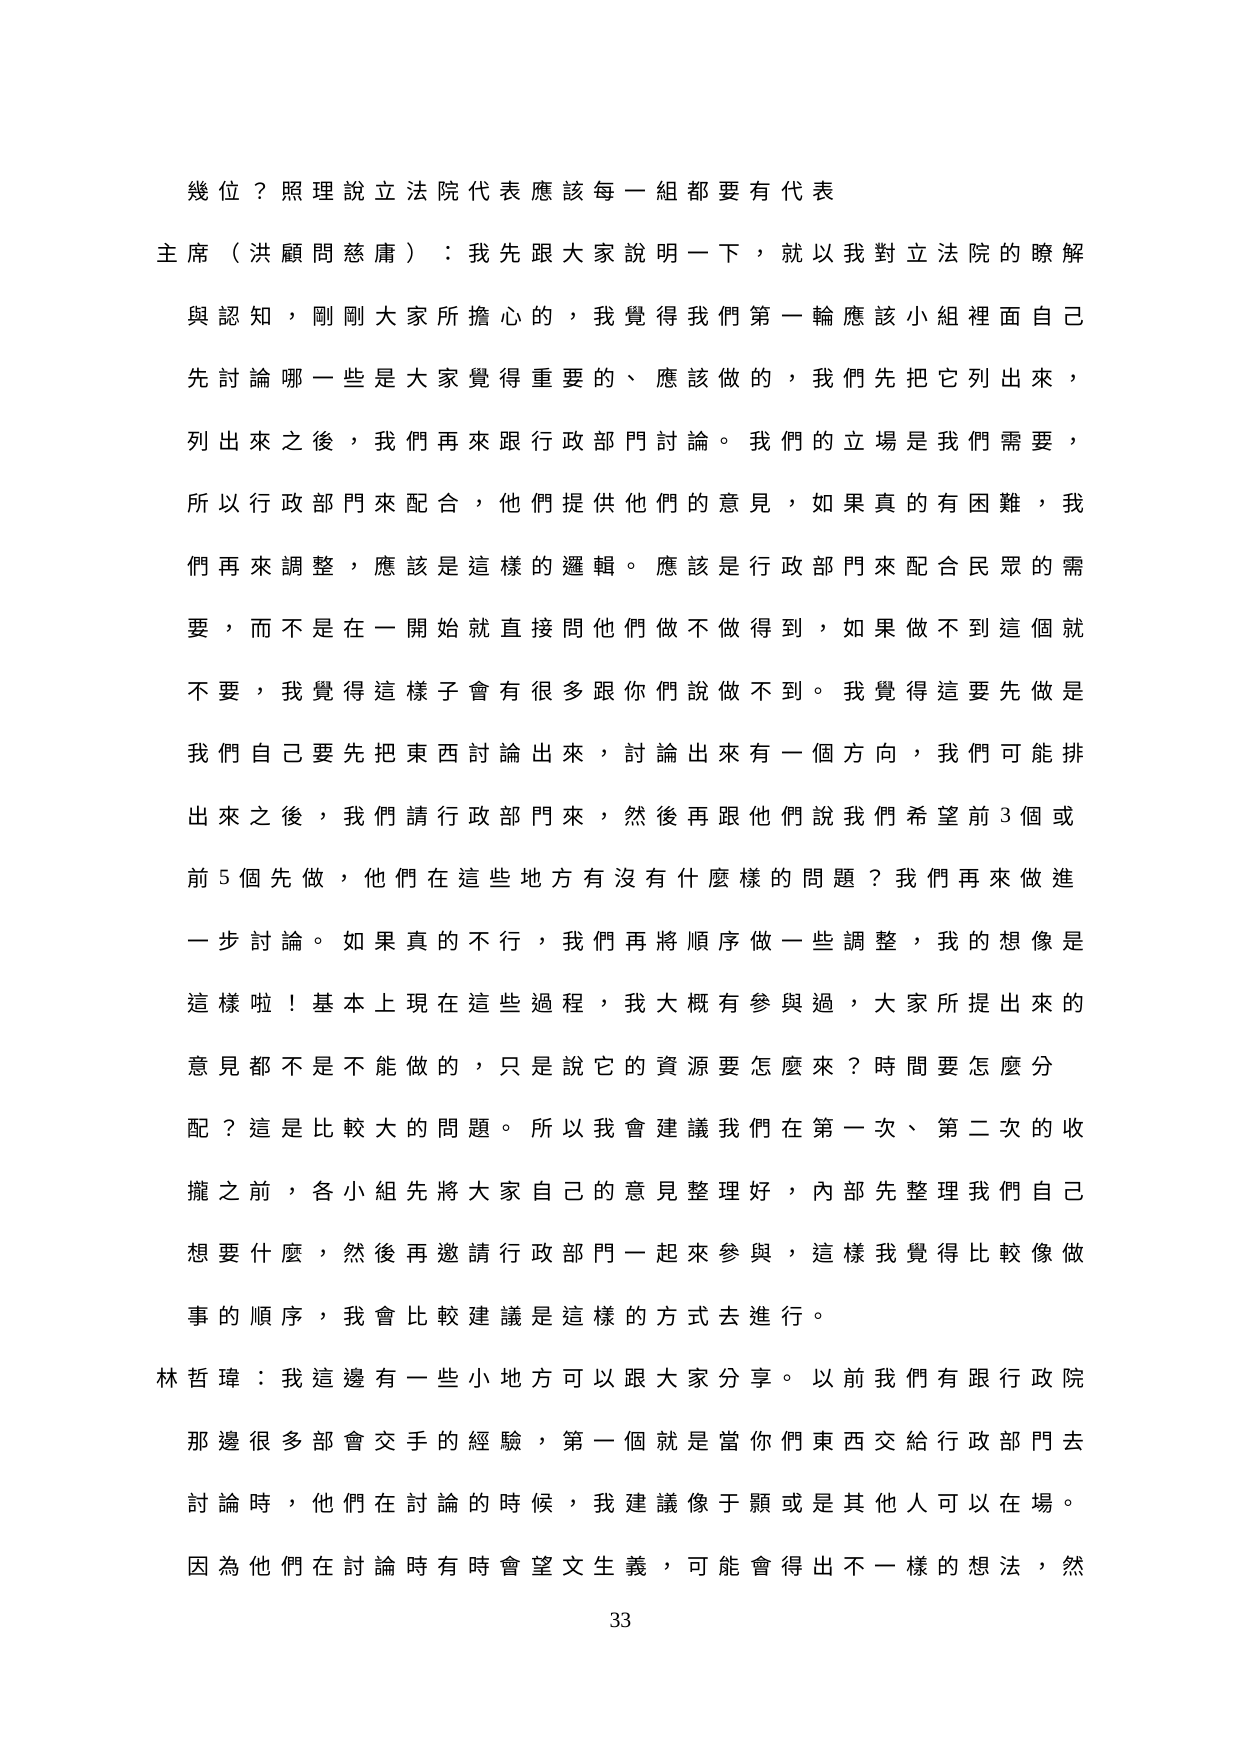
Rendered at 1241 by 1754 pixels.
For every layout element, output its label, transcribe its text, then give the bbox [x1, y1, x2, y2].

text 林哲瑋：我這邊有一些小地方可以跟大家分享。以前我們有跟行政院那邊很多部會交手的經驗，第一個就是當你們東西交給行政部門去討論時，他們在討論的時候，我建議像于顥或是其他人可以在場。因為他們在討論時有時會望文生義，可能會得出不一樣的想法，然 [151, 1346, 1089, 1596]
text 幾位？照理說立法院代表應該每一組都要有代表 [151, 158, 1089, 221]
text 主席（洪顧問慈庸）：我先跟大家說明一下，就以我對立法院的瞭解與認知，剛剛大家所擔心的，我覺得我們第一輪應該小組裡面自己先討論哪一些是大家覺得重要的、應該做的，我們先把它列出來，列出來之後，我們再來跟行政部門討論。我們的立場是我們需要，所以行政部門來配合，他們提供他們的意見，如果真的有困難，我們再來調整，應該是這樣的邏輯。應該是行政部門來配合民眾的需要，而不是在一開始就直接問他們做不做得到，如果做不到這個就不要，我覺得這樣子會有很多跟你們說做不到。我覺得這要先做是我們自己要先把東西討論出來，討論出來有一個方向，我們可能排出來之後，我們請行政部門來，然後再跟他們說我們希望前3個或前5個先做，他們在這些地方有沒有什麼樣的問題？我們再來做進一步討論。如果真的不行，我們再將順序做一些調整，我的想像是這樣啦！基本上現在這些過程，我大概有參與過，大家所提出來的意見都不是不能做的，只是說它的資源要怎麼來？時間要怎麼分配？這是比較大的問題。所以我會建議我們在第一次、第二次的收攏之前，各小組先將大家自己的意見整理好，內部先整理我們自己想要什麼，然後再邀請行政部門一起來參與，這樣我覺得比較像做事的順序，我會比較建議是這樣的方式去進行。 [151, 221, 1089, 1346]
